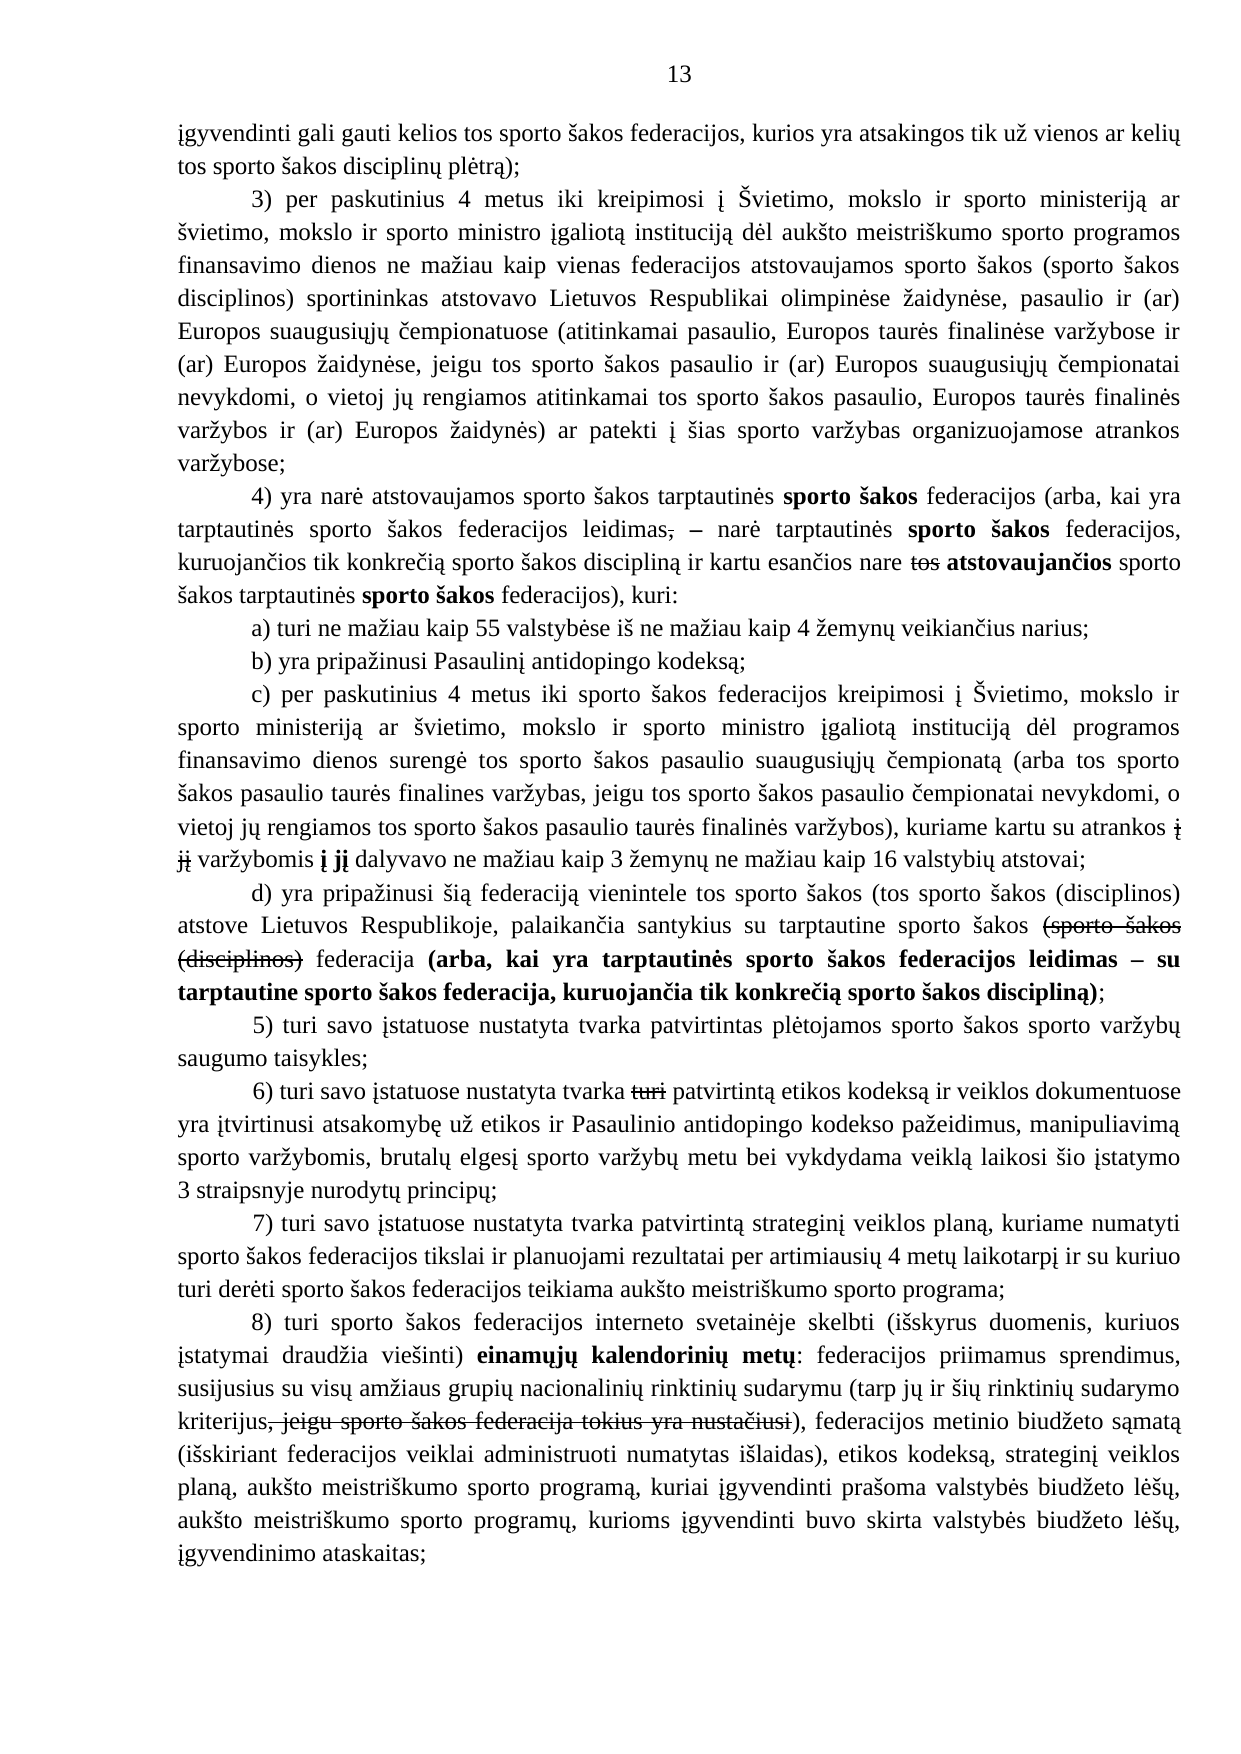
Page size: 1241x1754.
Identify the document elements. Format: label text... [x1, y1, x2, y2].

text 7) turi savo įstatuose nustatyta tvarka patvirtintą strateginį veiklos planą, kuriame numatyti sporto šakos federacijos tikslai ir planuojami rezultatai per artimiausių 4 metų laikotarpį ir su kuriuo turi derėti sporto šakos federacijos teikiama aukšto meistriškumo sporto programa; [177, 1208, 1181, 1303]
text 8) turi sporto šakos federacijos interneto svetainėje skelbti (išskyrus duomenis, kuriuos įstatymai draudžia viešinti) einamųjų kalendorinių metų: federacijos priimamus sprendimus, susijusius su visų amžiaus grupių nacionalinių rinktinių sudarymu (tarp jų ir šių rinktinių sudarymo kriterijus, jeigu sporto šakos federacija tokius yra nustačiusi), federacijos metinio biudžeto sąmatą (išskiriant federacijos veiklai administruoti numatytas išlaidas), etikos kodeksą, strateginį veiklos planą, aukšto meistriškumo sporto programą, kuriai įgyvendinti prašoma valstybės biudžeto lėšų, aukšto meistriškumo sporto programų, kurioms įgyvendinti buvo skirta valstybės biudžeto lėšų, įgyvendinimo ataskaitas; [177, 1307, 1181, 1567]
text 3) per paskutinius 4 metus iki kreipimosi į Švietimo, mokslo ir sporto ministeriją ar švietimo, mokslo ir sporto ministro įgaliotą instituciją dėl aukšto meistriškumo sporto programos finansavimo dienos ne mažiau kaip vienas federacijos atstovaujamos sporto šakos (sporto šakos disciplinos) sportininkas atstovavo Lietuvos Respublikai olimpinėse žaidynėse, pasaulio ir (ar) Europos suaugusiųjų čempionatuose (atitinkamai pasaulio, Europos taurės finalinėse varžybose ir (ar) Europos žaidynėse, jeigu tos sporto šakos pasaulio ir (ar) Europos suaugusiųjų čempionatai nevykdomi, o vietoj jų rengiamos atitinkamai tos sporto šakos pasaulio, Europos taurės finalinės varžybos ir (ar) Europos žaidynės) ar patekti į šias sporto varžybas organizuojamose atrankos varžybose; [177, 184, 1181, 477]
text c) per paskutinius 4 metus iki sporto šakos federacijos kreipimosi į Švietimo, mokslo ir sporto ministeriją ar švietimo, mokslo ir sporto ministro įgaliotą instituciją dėl programos finansavimo dienos surengė tos sporto šakos pasaulio suaugusiųjų čempionatą (arba tos sporto šakos pasaulio taurės finalines varžybas, jeigu tos sporto šakos pasaulio čempionatai nevykdomi, o vietoj jų rengiamos tos sporto šakos pasaulio taurės finalinės varžybos), kuriame kartu su atrankos į jį varžybomis į jį dalyvavo ne mažiau kaip 3 žemynų ne mažiau kaip 16 valstybių atstovai; [177, 679, 1181, 873]
text 5) turi savo įstatuose nustatyta tvarka patvirtintas plėtojamos sporto šakos sporto varžybų saugumo taisykles; [177, 1010, 1181, 1071]
text įgyvendinti gali gauti kelios tos sporto šakos federacijos, kurios yra atsakingos tik už vienos ar kelių tos sporto šakos disciplinų plėtrą); [177, 118, 1181, 180]
text 6) turi savo įstatuose nustatyta tvarka turi patvirtintą etikos kodeksą ir veiklos dokumentuose yra įtvirtinusi atsakomybę už etikos ir Pasaulinio antidopingo kodekso pažeidimus, manipuliavimą sporto varžybomis, brutalų elgesį sporto varžybų metu bei vykdydama veiklą laikosi šio įstatymo 3 straipsnyje nurodytų principų; [177, 1076, 1181, 1203]
text b) yra pripažinusi Pasaulinį antidopingo kodeksą; [177, 646, 1181, 675]
text d) yra pripažinusi šią federaciją vienintele tos sporto šakos (tos sporto šakos (disciplinos) atstove Lietuvos Respublikoje, palaikančia santykius su tarptautine sporto šakos (sporto šakos (disciplinos) federacija (arba, kai yra tarptautinės sporto šakos federacijos leidimas – su tarptautine sporto šakos federacija, kuruojančia tik konkrečią sporto šakos discipliną); [177, 878, 1181, 1005]
text a) turi ne mažiau kaip 55 valstybėse iš ne mažiau kaip 4 žemynų veikiančius narius; [177, 613, 1181, 642]
text 4) yra narė atstovaujamos sporto šakos tarptautinės sporto šakos federacijos (arba, kai yra tarptautinės sporto šakos federacijos leidimas, – narė tarptautinės sporto šakos federacijos, kuruojančios tik konkrečią sporto šakos discipliną ir kartu esančios nare tos atstovaujančios sporto šakos tarptautinės sporto šakos federacijos), kuri: [177, 481, 1181, 609]
